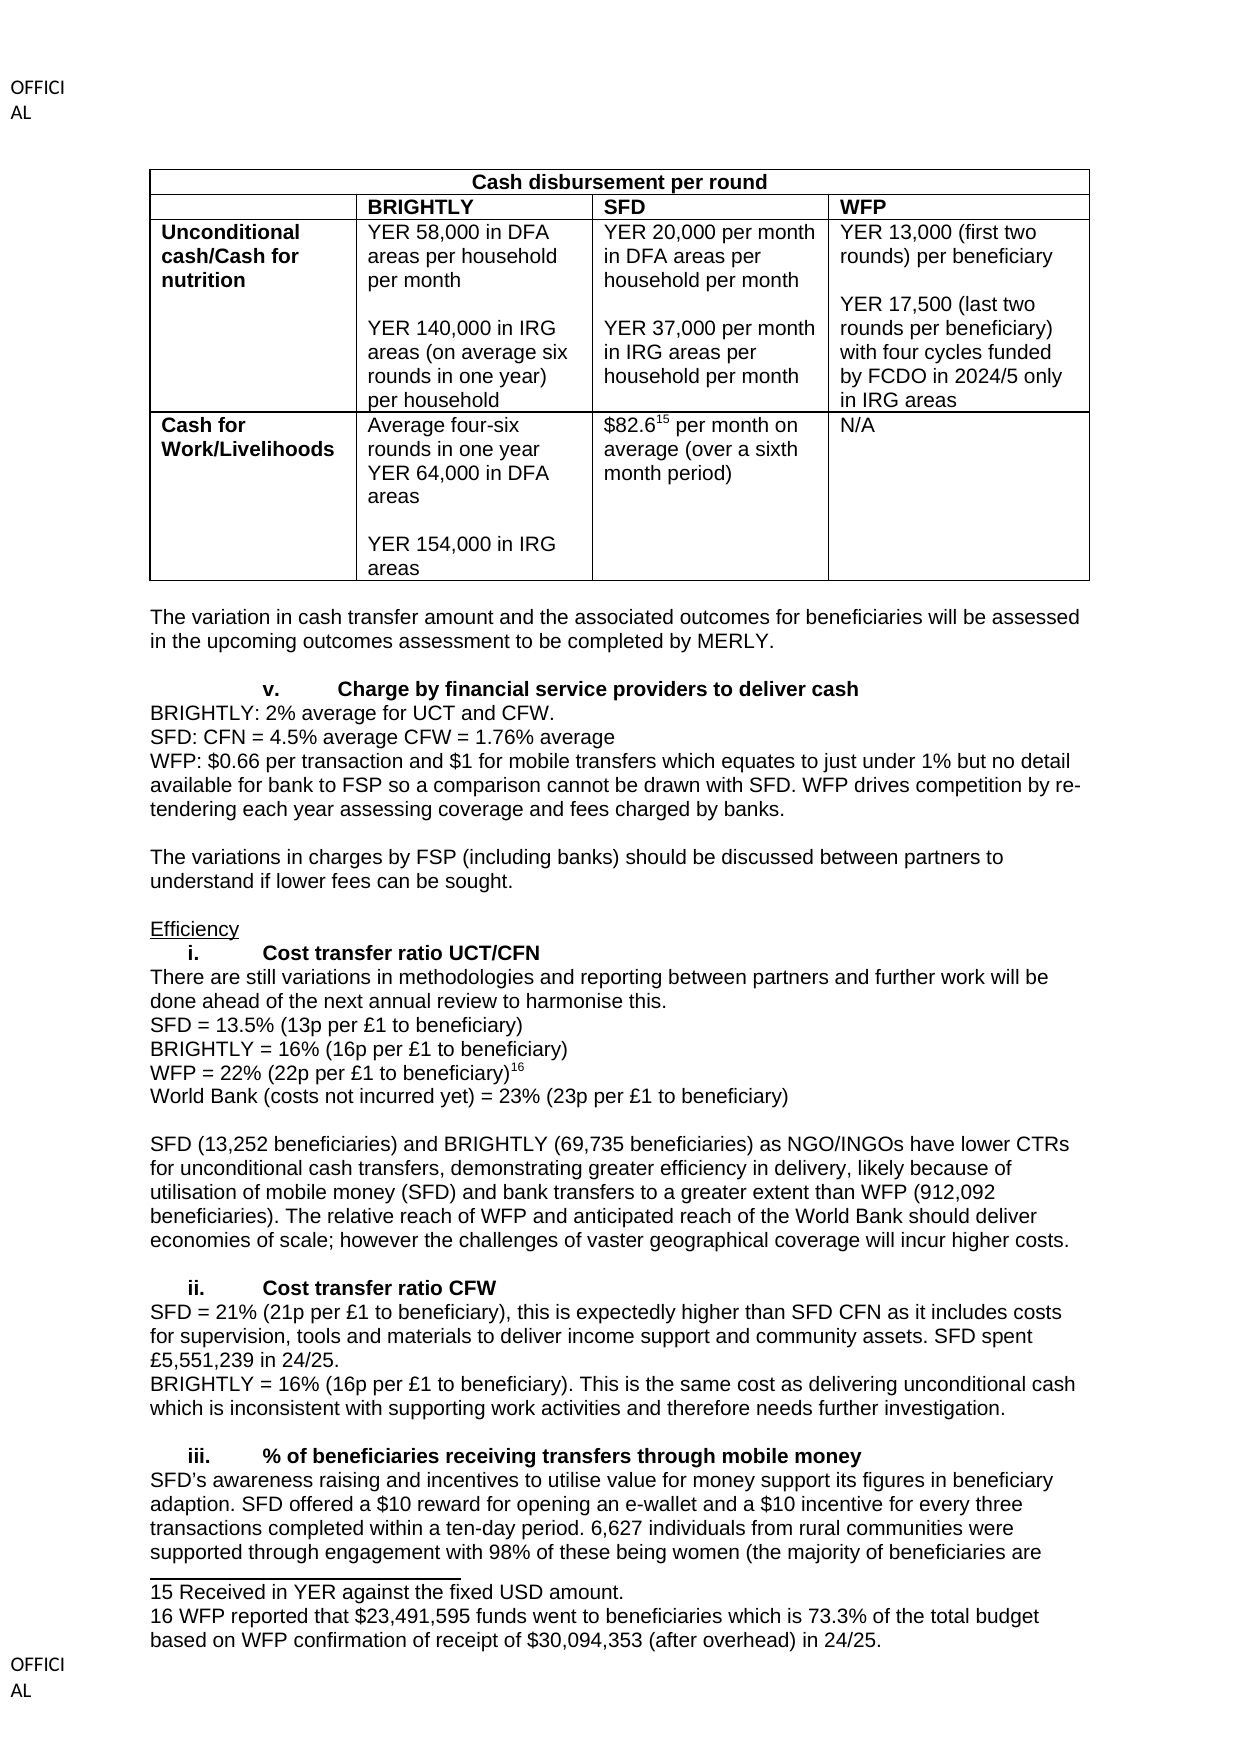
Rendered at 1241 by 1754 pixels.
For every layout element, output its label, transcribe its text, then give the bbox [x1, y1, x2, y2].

table_cell N/A [829, 413, 1089, 580]
table_cell WFP [829, 195, 1089, 219]
text SFD: CFN = 4.5% average CFW = 1.76% average [150, 725, 1090, 749]
table_cell $82.6 per month on average (over a sixth month period) [593, 413, 828, 580]
text BRIGHTLY: 2% average for UCT and CFW. [150, 701, 1090, 725]
table_cell YER 58,000 in DFA areas per household per month YER 140,000 in IRG areas (on average six rounds in one year) per household [357, 220, 592, 411]
text BRIGHTLY = 16% (16p per £1 to beneficiary). This is the same cost as delivering unconditional cash which is inconsistent with supporting work activities and therefore needs further investigation. [150, 1372, 1090, 1420]
text The variations in charges by FSP (including banks) should be discussed between partners to understand if lower fees can be sought. [150, 845, 1090, 893]
table_cell BRIGHTLY [357, 195, 592, 219]
list Cost transfer ratio CFW [187, 1276, 1090, 1300]
table_cell Unconditional cash/Cash for nutrition [151, 220, 356, 411]
text WFP reported that $23,491,595 funds went to beneficiaries which is 73.3% of the total budget based on WFP confirmation of receipt of $30,094,353 (after overhead) in 24/25. [150, 1603, 1090, 1651]
table_cell YER 20,000 per month in DFA areas per household per month YER 37,000 per month in IRG areas per household per month [593, 220, 828, 411]
text SFD = 13.5% (13p per £1 to beneficiary) [150, 1012, 1090, 1036]
text The variation in cash transfer amount and the associated outcomes for beneficiaries will be assessed in the upcoming outcomes assessment to be completed by MERLY. [150, 605, 1090, 653]
table_header Cash disbursement per round [151, 170, 1089, 194]
table_cell [151, 195, 356, 219]
list % of beneficiaries receiving transfers through mobile money [187, 1444, 1090, 1468]
table_cell Average four-six rounds in one year YER 64,000 in DFA areas YER 154,000 in IRG areas [357, 413, 592, 580]
text SFD (13,252 beneficiaries) and BRIGHTLY (69,735 beneficiaries) as NGO/INGOs have lower CTRs for unconditional cash transfers, demonstrating greater efficiency in delivery, likely because of utilisation of mobile money (SFD) and bank transfers to a greater extent than WFP (912,092 beneficiaries). The relative reach of WFP and anticipated reach of the World Bank should deliver economies of scale; however the challenges of vaster geographical coverage will incur higher costs. [150, 1132, 1090, 1252]
text BRIGHTLY = 16% (16p per £1 to beneficiary) [150, 1036, 1090, 1060]
text WFP = 22% (22p per £1 to beneficiary) [150, 1060, 1090, 1084]
table_cell YER 13,000 (first two rounds) per beneficiary YER 17,500 (last two rounds per beneficiary) with four cycles funded by FCDO in 2024/5 only in IRG areas [829, 220, 1089, 411]
text WFP: $0.66 per transaction and $1 for mobile transfers which equates to just under 1% but no detail available for bank to FSP so a comparison cannot be drawn with SFD. WFP drives competition by re-tendering each year assessing coverage and fees charged by banks. [150, 749, 1090, 821]
text There are still variations in methodologies and reporting between partners and further work will be done ahead of the next annual review to harmonise this. [150, 964, 1090, 1012]
list Charge by financial service providers to deliver cash [262, 677, 1090, 701]
list Cost transfer ratio UCT/CFN [187, 941, 1090, 964]
text SFD = 21% (21p per £1 to beneficiary), this is expectedly higher than SFD CFN as it includes costs for supervision, tools and materials to deliver income support and community assets. SFD spent £5,551,239 in 24/25. [150, 1300, 1090, 1372]
text World Bank (costs not incurred yet) = 23% (23p per £1 to beneficiary) [150, 1084, 1090, 1108]
table_cell SFD [593, 195, 828, 219]
text Efficiency [150, 917, 1090, 941]
table_cell Cash for Work/Livelihoods [151, 413, 356, 580]
text SFD’s awareness raising and incentives to utilise value for money support its figures in beneficiary adaption. SFD offered a $10 reward for opening an e-wallet and a $10 incentive for every three transactions completed within a ten-day period. 6,627 individuals from rural communities were supported through engagement with 98% of these being women (the majority of beneficiaries are [150, 1468, 1090, 1563]
